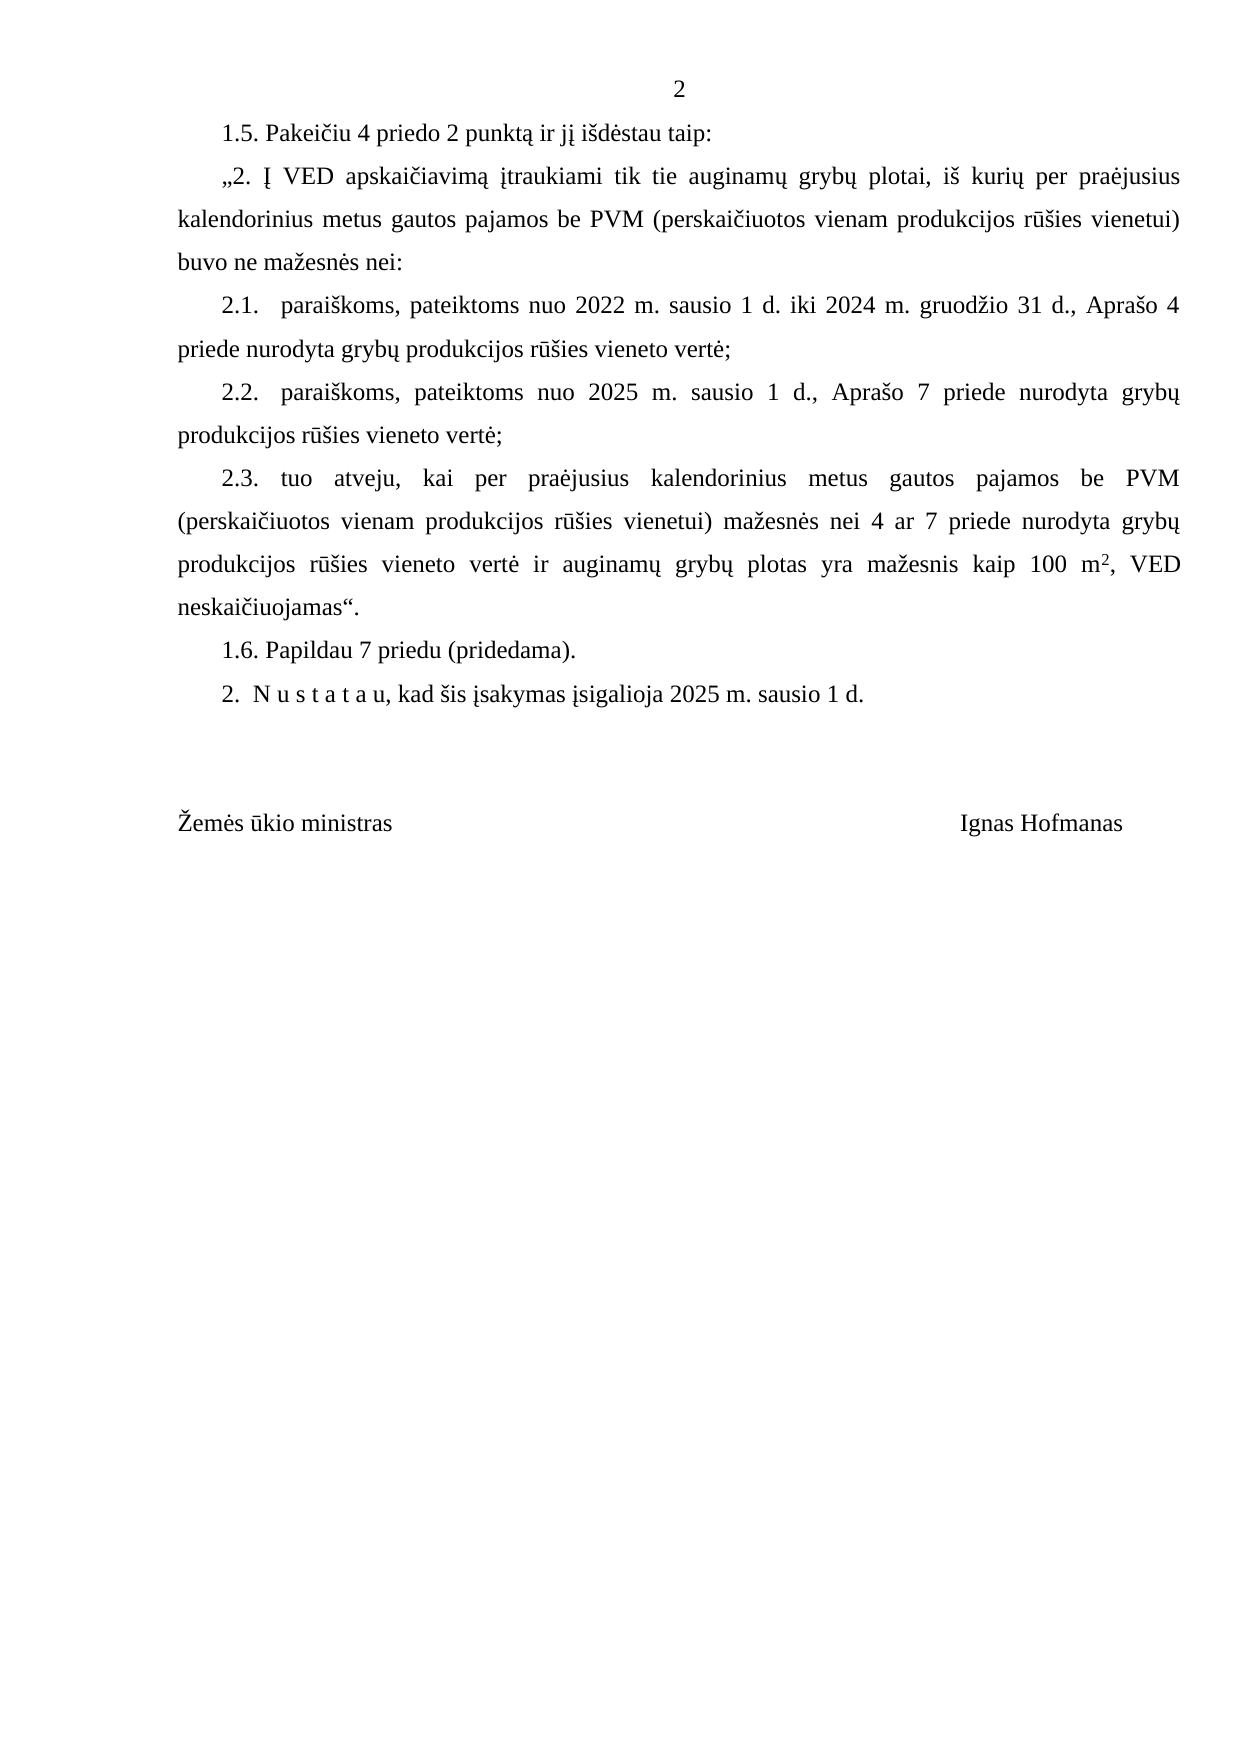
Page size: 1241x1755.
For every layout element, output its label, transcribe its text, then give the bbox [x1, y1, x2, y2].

text „2. Į VED apskaičiavimą įtraukiami tik tie auginamų grybų plotai, iš kurių per praėjusius kalendorinius metus gautos pajamos be PVM (perskaičiuotos vienam produkcijos rūšies vienetui) buvo ne mažesnės nei: [177, 161, 1181, 276]
text Žemės ūkio ministras Ignas Hofmanas [177, 808, 1181, 837]
text 2.2. paraiškoms, pateiktoms nuo 2025 m. sausio 1 d., Aprašo 7 priede nurodyta grybų produkcijos rūšies vieneto vertė; [177, 377, 1181, 449]
text 2.1. paraiškoms, pateiktoms nuo 2022 m. sausio 1 d. iki 2024 m. gruodžio 31 d., Aprašo 4 priede nurodyta grybų produkcijos rūšies vieneto vertė; [177, 291, 1181, 362]
text 2. N u s t a t a u, kad šis įsakymas įsigalioja 2025 m. sausio 1 d. [177, 679, 1181, 707]
text 1.6. Papildau 7 priedu (pridedama). [177, 636, 1181, 664]
text 2.3. tuo atveju, kai per praėjusius kalendorinius metus gautos pajamos be PVM (perskaičiuotos vienam produkcijos rūšies vienetui) mažesnės nei 4 ar 7 priede nurodyta grybų produkcijos rūšies vieneto vertė ir auginamų grybų plotas yra mažesnis kaip 100 m2, VED neskaičiuojamas“. [177, 463, 1181, 621]
text 1.5. Pakeičiu 4 priedo 2 punktą ir jį išdėstau taip: [177, 118, 1181, 147]
